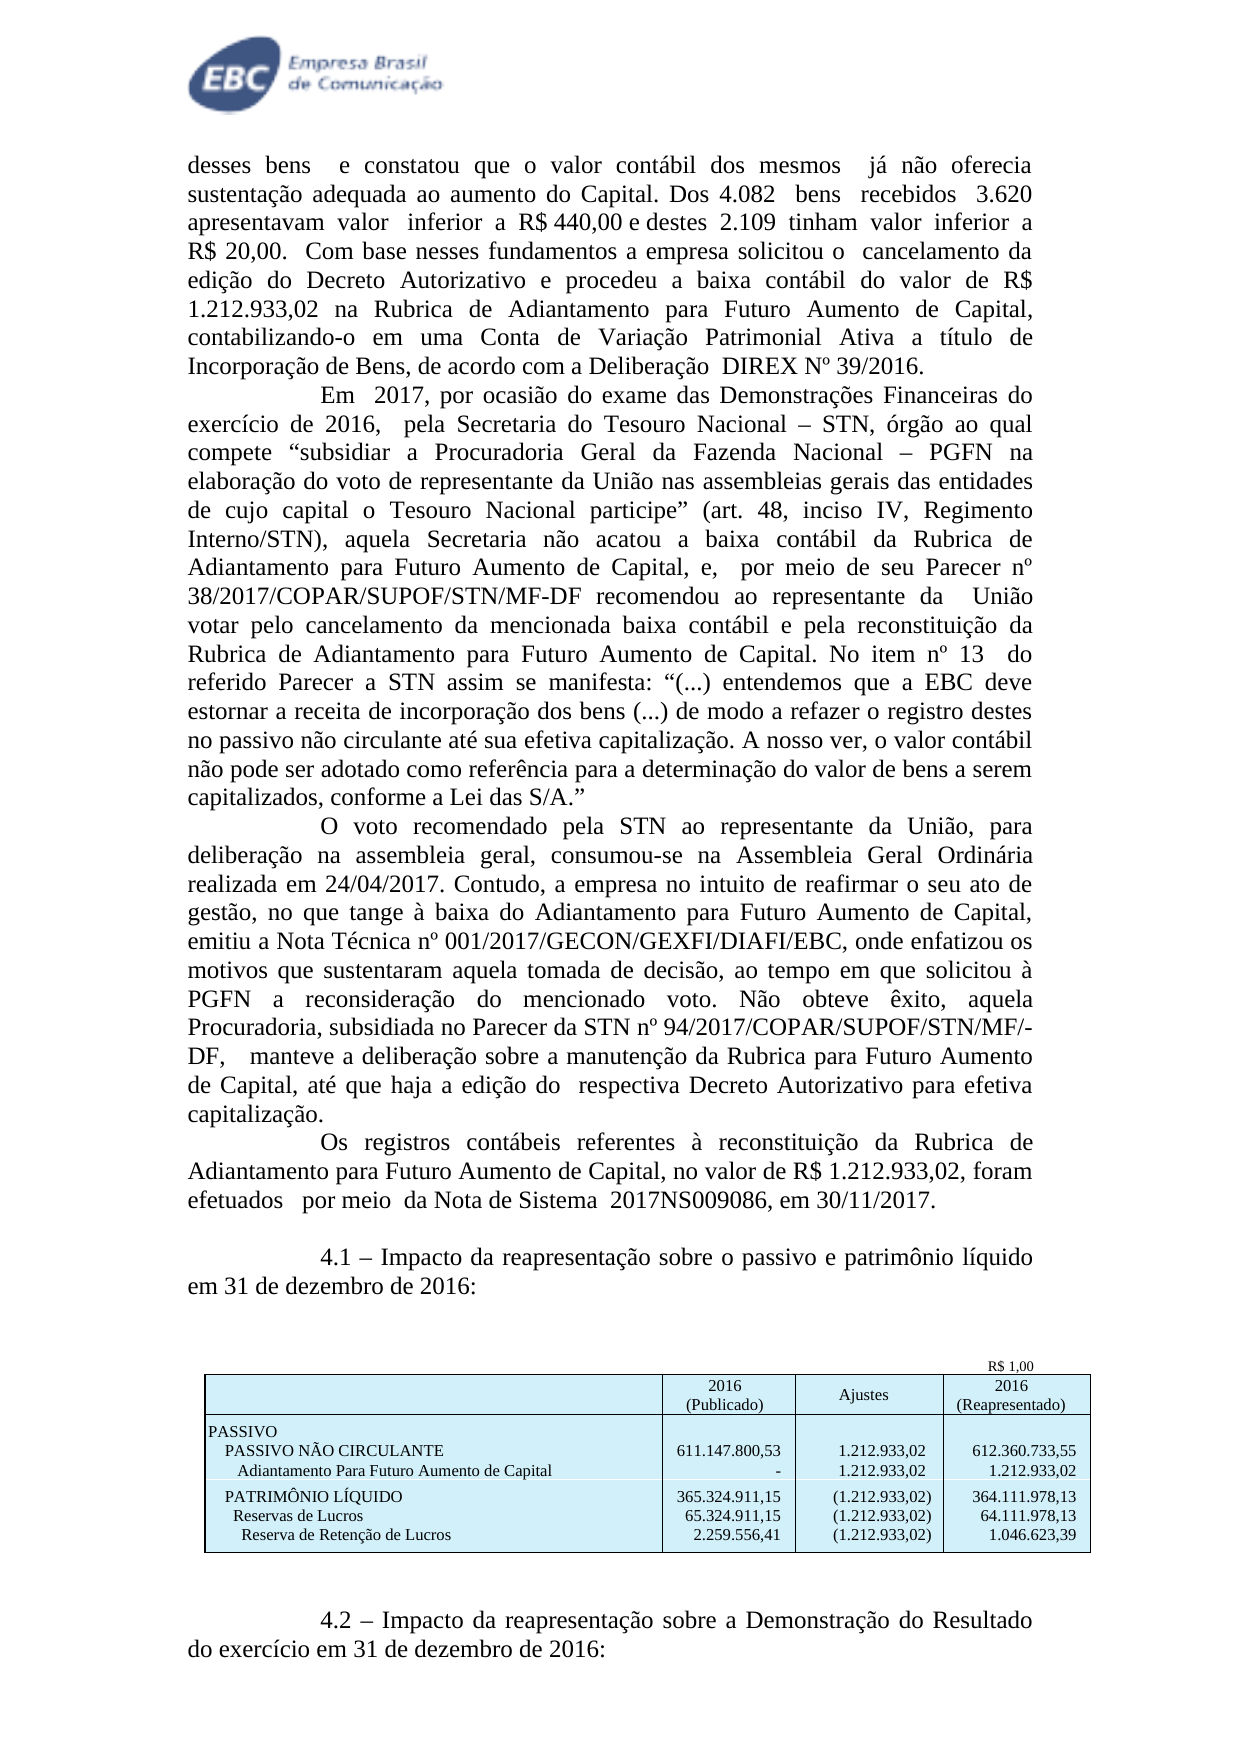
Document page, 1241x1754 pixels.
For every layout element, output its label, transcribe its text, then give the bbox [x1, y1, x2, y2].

table_cell [206, 1544, 662, 1552]
table_cell (1.212.933,02) [796, 1506, 943, 1525]
table_cell [944, 1480, 1090, 1487]
table_cell [663, 1422, 795, 1441]
table_cell 612.360.733,55 [944, 1441, 1090, 1460]
table_cell 65.324.911,15 [663, 1506, 795, 1525]
table_cell [663, 1480, 795, 1487]
table_cell [944, 1422, 1090, 1441]
table_header 2016 (Reapresentado) [944, 1375, 1090, 1414]
table_cell [796, 1422, 943, 1441]
table_cell [944, 1544, 1090, 1552]
table_cell 364.111.978,13 [944, 1487, 1090, 1506]
table_cell Reservas de Lucros [206, 1506, 662, 1525]
text desses bens e constatou que o valor contábil dos mesmos já não oferecia sustentação adequada ao aumento do Capital. Dos 4.082 bens recebidos 3.620 apresentavam valor inferior a R$ 440,00 e destes 2.109 tinham valor inferior a R$ 20,00. Com base nesses fundamentos a empresa solicitou o cancelamento da edição do Decreto Autorizativo e procedeu a baixa contábil do valor de R$ 1.212.933,02 na Rubrica de Adiantamento para Futuro Aumento de Capital, contabilizando-o em uma Conta de Variação Patrimonial Ativa a título de Incorporação de Bens, de acordo com a Deliberação DIREX Nº 39/2016. [187, 150, 1034, 380]
table_cell [944, 1415, 1090, 1422]
table_cell 1.212.933,02 [796, 1460, 943, 1479]
table_cell 2.259.556,41 [663, 1525, 795, 1544]
table_cell (1.212.933,02) [796, 1487, 943, 1506]
table_cell [663, 1544, 795, 1552]
table_cell PASSIVO [206, 1422, 662, 1441]
table_cell 611.147.800,53 [663, 1441, 795, 1460]
table_cell [663, 1415, 795, 1422]
table_cell [796, 1544, 943, 1552]
table_cell 365.324.911,15 [663, 1487, 795, 1506]
table_cell PASSIVO NÃO CIRCULANTE [206, 1441, 662, 1460]
table_cell Adiantamento Para Futuro Aumento de Capital [206, 1460, 662, 1479]
table_header [206, 1375, 662, 1414]
table_cell PATRIMÔNIO LÍQUIDO [206, 1487, 662, 1506]
table_cell 64.111.978,13 [944, 1506, 1090, 1525]
table_cell [206, 1415, 662, 1422]
table_header 2016 (Publicado) [663, 1375, 795, 1414]
text Em 2017, por ocasião do exame das Demonstrações Financeiras do exercício de 2016, pela Secretaria do Tesouro Nacional – STN, órgão ao qual compete “subsidiar a Procuradoria Geral da Fazenda Nacional – PGFN na elaboração do voto de representante da União nas assembleias gerais das entidades de cujo capital o Tesouro Nacional participe” (art. 48, inciso IV, Regimento Interno/STN), aquela Secretaria não acatou a baixa contábil da Rubrica de Adiantamento para Futuro Aumento de Capital, e, por meio de seu Parecer nº 38/2017/COPAR/SUPOF/STN/MF-DF recomendou ao representante da União votar pelo cancelamento da mencionada baixa contábil e pela reconstituição da Rubrica de Adiantamento para Futuro Aumento de Capital. No item nº 13 do referido Parecer a STN assim se manifesta: “(...) entendemos que a EBC deve estornar a receita de incorporação dos bens (...) de modo a refazer o registro destes no passivo não circulante até sua efetiva capitalização. A nosso ver, o valor contábil não pode ser adotado como referência para a determinação do valor de bens a serem capitalizados, conforme a Lei das S/A.” [187, 380, 1034, 811]
table_cell Reserva de Retenção de Lucros [206, 1525, 662, 1544]
table_cell 1.046.623,39 [944, 1525, 1090, 1544]
table_cell [206, 1480, 662, 1487]
table_cell (1.212.933,02) [796, 1525, 943, 1544]
table_cell [796, 1415, 943, 1422]
text Os registros contábeis referentes à reconstituição da Rubrica de Adiantamento para Futuro Aumento de Capital, no valor de R$ 1.212.933,02, foram efetuados por meio da Nota de Sistema 2017NS009086, em 30/11/2017. [187, 1127, 1034, 1214]
text R$ 1,00 [187, 1357, 1034, 1374]
table_cell 1.212.933,02 [796, 1441, 943, 1460]
table_cell 1.212.933,02 [944, 1460, 1090, 1479]
table_header Ajustes [796, 1375, 943, 1414]
table_cell - [663, 1460, 795, 1479]
text O voto recomendado pela STN ao representante da União, para deliberação na assembleia geral, consumou-se na Assembleia Geral Ordinária realizada em 24/04/2017. Contudo, a empresa no intuito de reafirmar o seu ato de gestão, no que tange à baixa do Adiantamento para Futuro Aumento de Capital, emitiu a Nota Técnica nº 001/2017/GECON/GEXFI/DIAFI/EBC, onde enfatizou os motivos que sustentaram aquela tomada de decisão, ao tempo em que solicitou à PGFN a reconsideração do mencionado voto. Não obteve êxito, aquela Procuradoria, subsidiada no Parecer da STN nº 94/2017/COPAR/SUPOF/STN/MF/-DF, manteve a deliberação sobre a manutenção da Rubrica para Futuro Aumento de Capital, até que haja a edição do respectiva Decreto Autorizativo para efetiva capitalização. [187, 811, 1034, 1127]
text 4.2 – Impacto da reapresentação sobre a Demonstração do Resultado do exercício em 31 de dezembro de 2016: [187, 1606, 1034, 1663]
table_cell [796, 1480, 943, 1487]
text 4.1 – Impacto da reapresentação sobre o passivo e patrimônio líquido em 31 de dezembro de 2016: [187, 1242, 1034, 1300]
